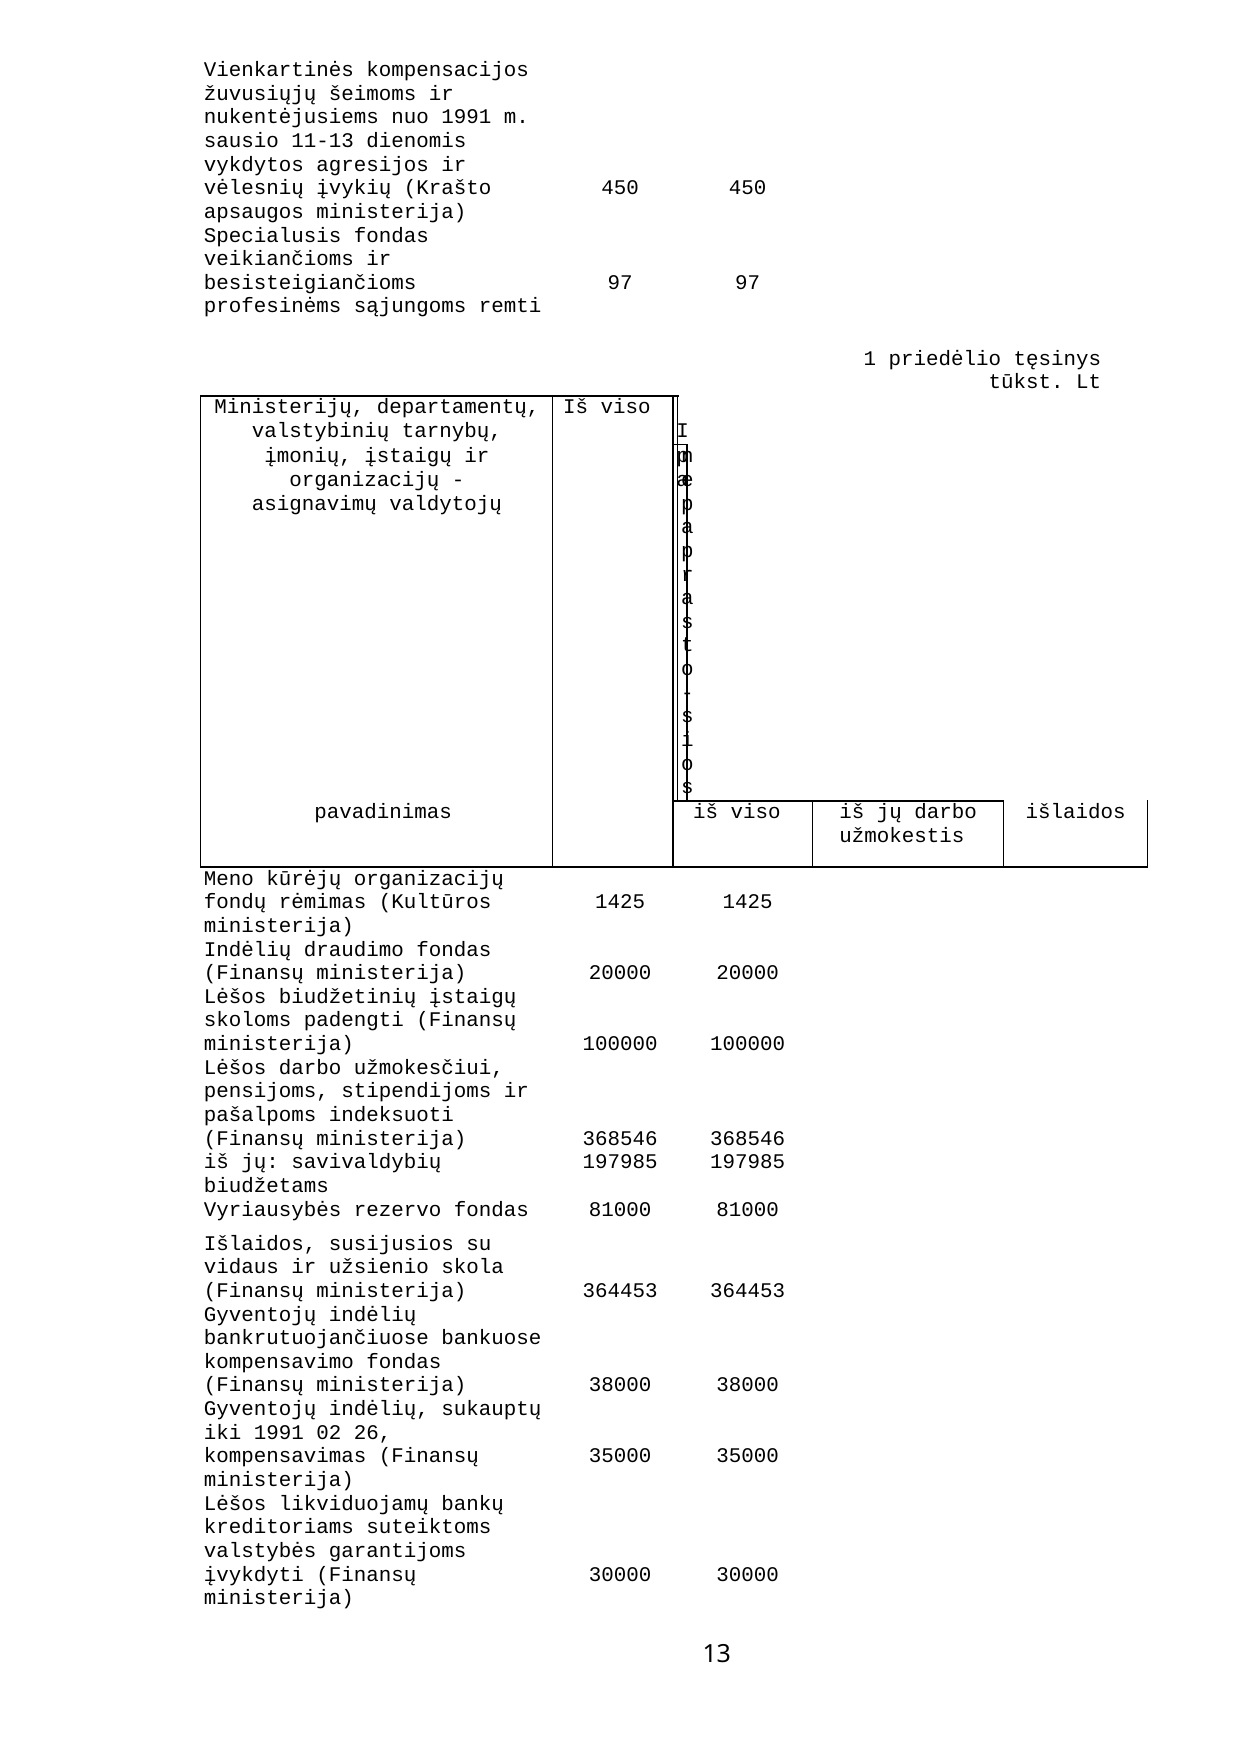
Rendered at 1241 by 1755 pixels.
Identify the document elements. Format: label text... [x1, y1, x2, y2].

table_cell 100000 [687, 986, 808, 1057]
table_cell [1008, 1304, 1147, 1398]
table_cell Lėšos darbo užmokesčiui, pensijoms, stipendijoms ir pašalpoms indeksuoti (Finansų ministerija) [201, 1057, 553, 1151]
table_cell 368546 [553, 1057, 687, 1151]
table_cell 20000 [687, 939, 808, 986]
table_cell 38000 [553, 1304, 687, 1398]
table_cell [1008, 1151, 1147, 1199]
table_cell [808, 1493, 1008, 1611]
table_cell Vyriausybės rezervo fondas [201, 1199, 553, 1233]
table_cell [808, 986, 1008, 1057]
table_cell Vienkartinės kompensacijos žuvusiųjų šeimoms ir nukentėjusiems nuo 1991 m. sausio 11-13 dienomis vykdytos agresijos ir vėlesnių įvykių (Krašto apsaugos ministerija) [201, 59, 553, 224]
table_cell išlaidos [1004, 800, 1147, 866]
table_cell [808, 1233, 1008, 1303]
table_cell [553, 444, 672, 800]
table_cell [808, 1057, 1008, 1151]
table_cell 450 [553, 59, 687, 224]
table_cell Specialusis fondas veikiančioms ir besisteigiančioms profesinėms sąjungoms remti [201, 225, 553, 348]
table_cell 38000 [687, 1304, 808, 1398]
table_cell 35000 [553, 1398, 687, 1493]
table_cell Lėšos likviduojamų bankų kreditoriams suteiktoms valstybės garantijoms įvykdyti (Finansų ministerija) [201, 1493, 553, 1611]
table_cell nepaprasto-sios [678, 485, 686, 800]
table_cell [1008, 225, 1147, 348]
table_cell [1008, 1493, 1147, 1611]
table_cell [808, 868, 1008, 938]
table_cell iš jų darbo užmokestis [813, 802, 1003, 866]
table_cell Lėšos biudžetinių įstaigų skoloms padengti (Finansų ministerija) [201, 986, 553, 1057]
table_cell Išlaidos, susijusios su vidaus ir užsienio skola (Finansų ministerija) [201, 1233, 553, 1303]
table_cell 30000 [553, 1493, 687, 1611]
table_cell [808, 1304, 1008, 1398]
table_cell [808, 1151, 1008, 1199]
table_cell [808, 1199, 1008, 1233]
table_cell 1425 [687, 868, 808, 938]
table_cell 364453 [687, 1233, 808, 1303]
table_cell Ministerijų, departamentų, valstybinių tarnybų, [201, 397, 552, 444]
table_cell Indėlių draudimo fondas (Finansų ministerija) [201, 939, 553, 986]
table_cell 20000 [553, 939, 687, 986]
table_cell [1008, 1398, 1147, 1493]
table_cell 368546 [687, 1057, 808, 1151]
table_cell [1008, 59, 1147, 224]
table_cell 450 [687, 59, 808, 224]
table_cell [808, 59, 1008, 224]
table_cell pavadinimas [201, 800, 552, 866]
table_cell 1 priedėlio tęsinys tūkst. Lt [201, 348, 1147, 395]
table_cell iš viso [674, 802, 812, 866]
table_cell Iš viso [553, 397, 672, 444]
table_cell [808, 939, 1008, 986]
table_cell 35000 [687, 1398, 808, 1493]
table_cell 97 [687, 225, 808, 348]
table_cell [1008, 1057, 1147, 1151]
table_cell įmonių, įstaigų ir organizacijų - asignavimų valdytojų [201, 444, 552, 800]
table_cell Gyventojų indėlių, sukauptų iki 1991 02 26, kompensavimas (Finansų ministerija) [201, 1398, 553, 1493]
table_cell 197985 [687, 1151, 808, 1199]
table_cell 364453 [553, 1233, 687, 1303]
table_cell 81000 [553, 1199, 687, 1233]
table_cell Meno kūrėjų organizacijų fondų rėmimas (Kultūros ministerija) [201, 868, 553, 938]
table_cell [1008, 986, 1147, 1057]
table_cell [1008, 1199, 1147, 1233]
table_cell 100000 [553, 986, 687, 1057]
table_cell 197985 [553, 1151, 687, 1199]
table_cell iš jų: savivaldybių biudžetams [201, 1151, 553, 1199]
table_cell [1008, 868, 1147, 938]
table_cell 1425 [553, 868, 687, 938]
table_cell [808, 1398, 1008, 1493]
table_cell 30000 [687, 1493, 808, 1611]
table_cell [1008, 1233, 1147, 1303]
table_cell [808, 225, 1008, 348]
table_cell 81000 [687, 1199, 808, 1233]
table_cell 97 [553, 225, 687, 348]
table_cell Gyventojų indėlių bankrutuojančiuose bankuose kompensavimo fondas (Finansų ministerija) [201, 1304, 553, 1398]
table_cell [553, 800, 672, 866]
table_cell [1008, 939, 1147, 986]
